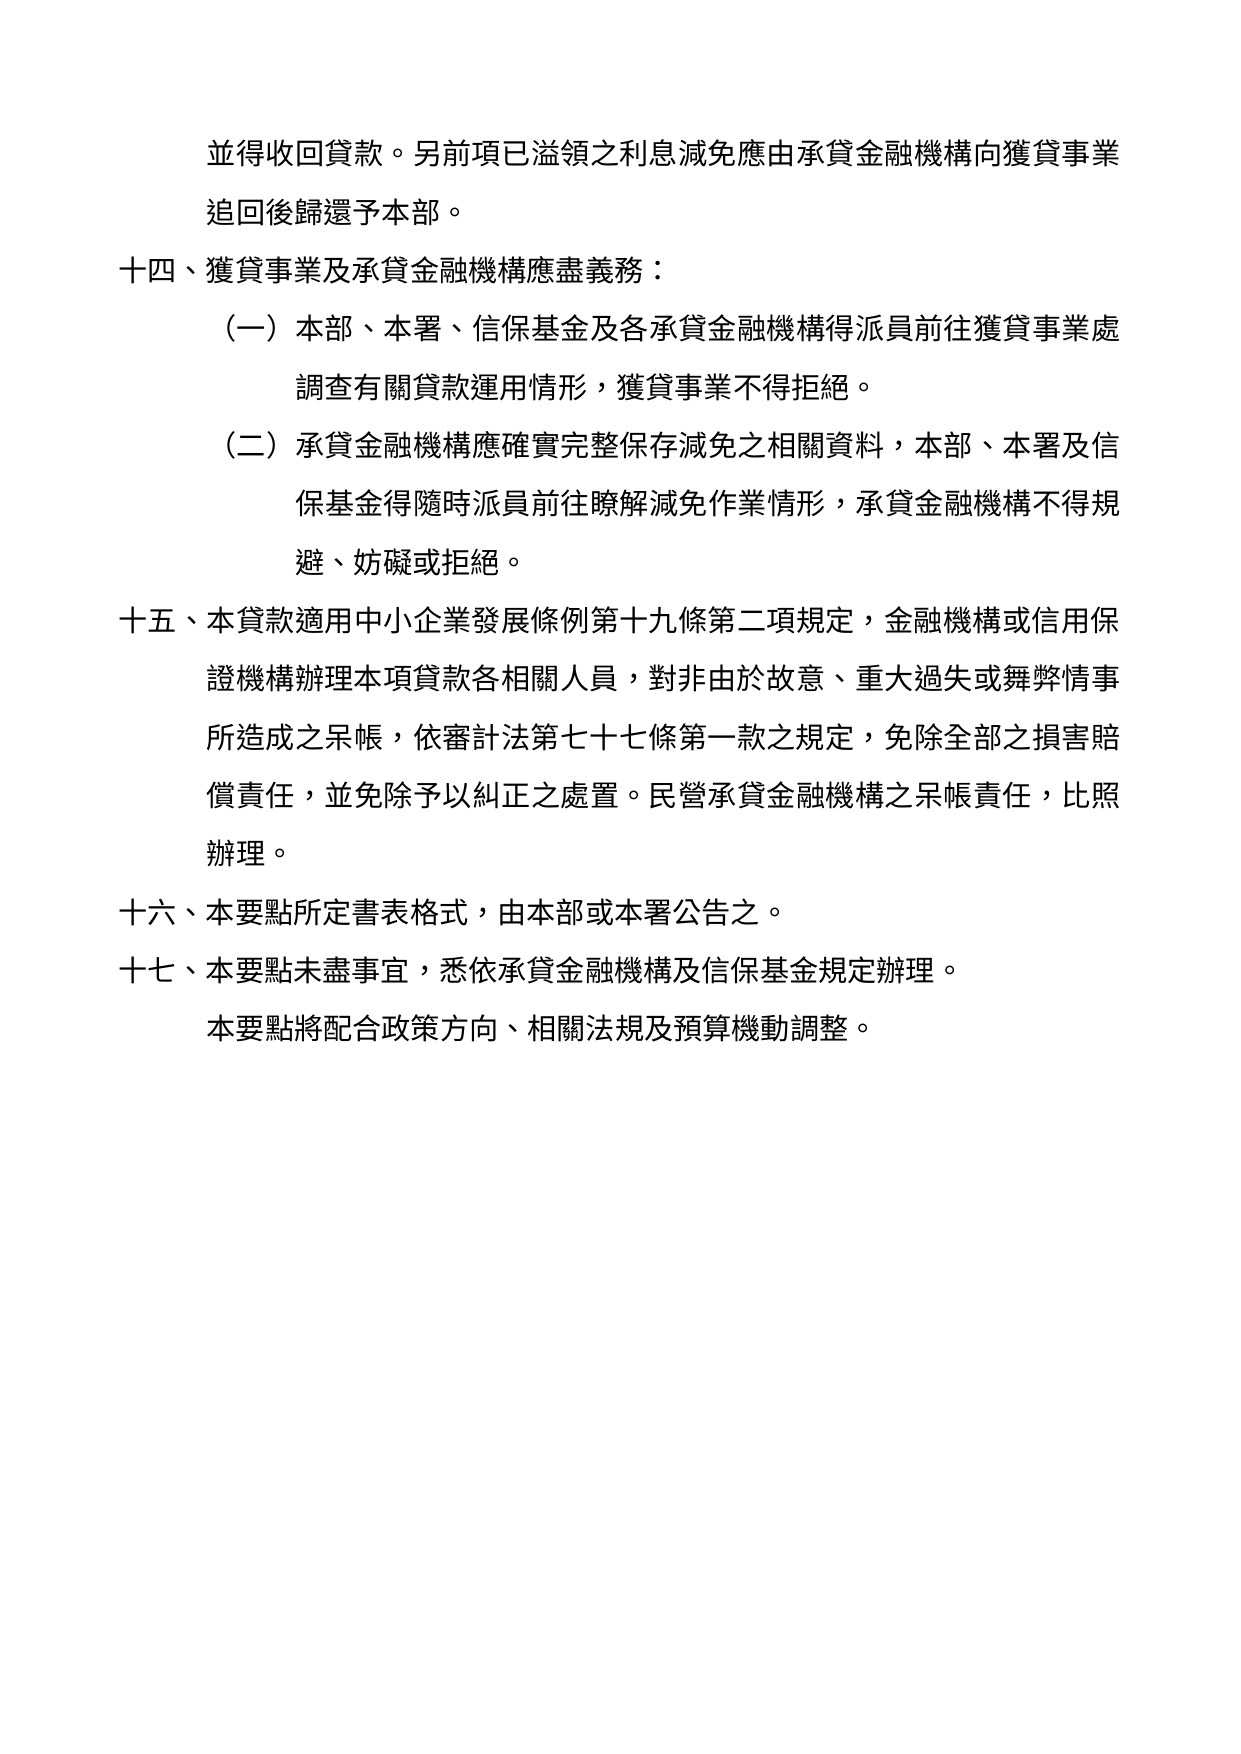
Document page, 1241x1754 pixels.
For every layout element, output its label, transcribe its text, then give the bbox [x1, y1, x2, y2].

text 並得收回貸款。另前項已溢領之利息減免應由承貸金融機構向獲貸事業追回後歸還予本部。 [207, 118, 1122, 235]
text 十五、本貸款適用中小企業發展條例第十九條第二項規定，金融機構或信用保證機構辦理本項貸款各相關人員，對非由於故意、重大過失或舞弊情事所造成之呆帳，依審計法第七十七條第一款之規定，免除全部之損害賠償責任，並免除予以糾正之處置。民營承貸金融機構之呆帳責任，比照辦理。 [118, 585, 1122, 876]
text （一）本部、本署、信保基金及各承貸金融機構得派員前往獲貸事業處調查有關貸款運用情形，獲貸事業不得拒絕。 [207, 293, 1122, 410]
text 十四、獲貸事業及承貸金融機構應盡義務： [118, 235, 1122, 293]
text 十七、本要點未盡事宜，悉依承貸金融機構及信保基金規定辦理。 [118, 935, 1122, 993]
text 十六、本要點所定書表格式，由本部或本署公告之。 [118, 876, 1122, 935]
text 本要點將配合政策方向、相關法規及預算機動調整。 [206, 993, 1122, 1051]
text （二）承貸金融機構應確實完整保存減免之相關資料，本部、本署及信保基金得隨時派員前往瞭解減免作業情形，承貸金融機構不得規避、妨礙或拒絕。 [207, 410, 1122, 585]
